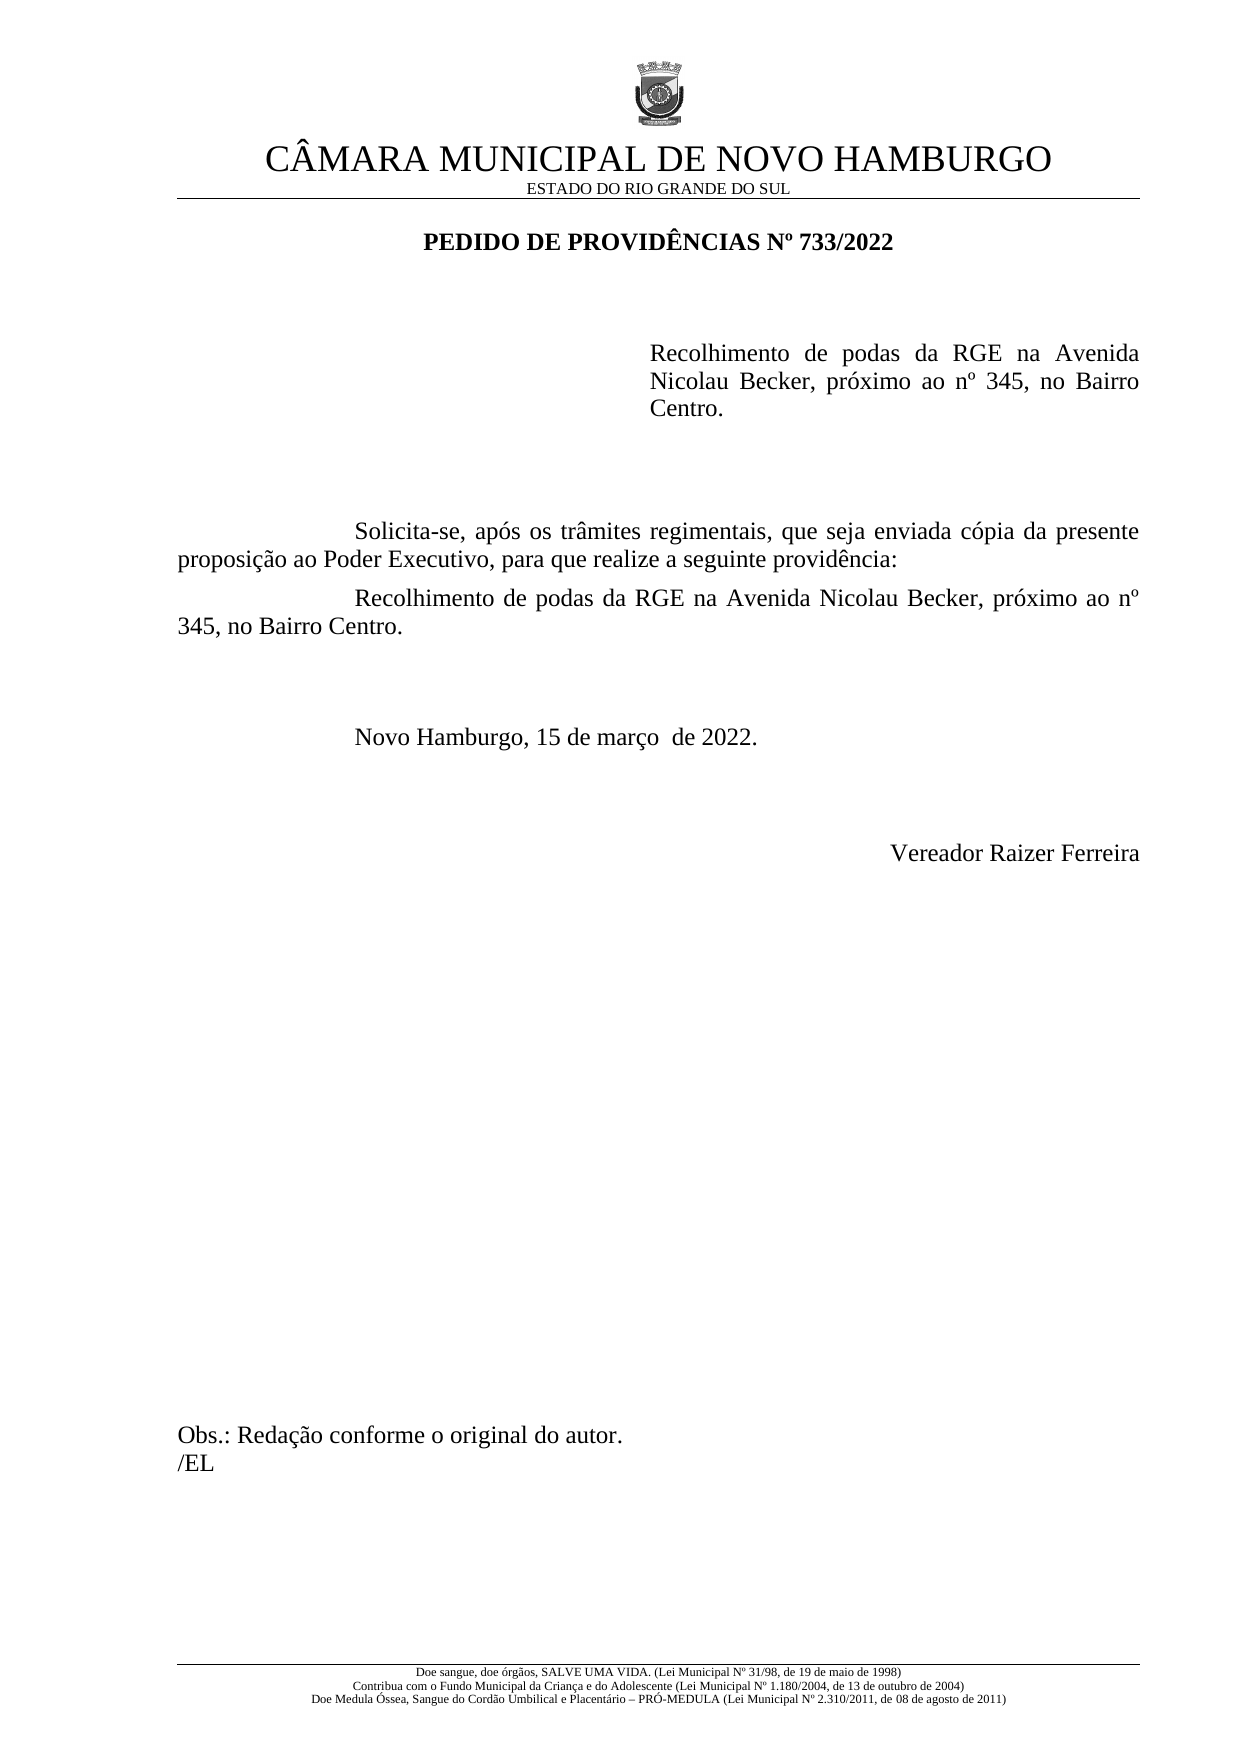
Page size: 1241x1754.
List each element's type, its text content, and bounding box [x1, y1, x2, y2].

text /EL [177, 1449, 1140, 1476]
text Novo Hamburgo, 15 de março de 2022. [177, 723, 1140, 751]
text PEDIDO DE PROVIDÊNCIAS Nº 733/2022 [177, 228, 1140, 256]
text Solicita-se, após os trâmites regimentais, que seja enviada cópia da presente proposição ao Poder Executivo, para que realize a seguinte providência: [177, 517, 1140, 573]
text Recolhimento de podas da RGE na Avenida Nicolau Becker, próximo ao nº 345, no Bairro Centro. [649, 339, 1140, 422]
text Obs.: Redação conforme o original do autor. [177, 1421, 1140, 1449]
text Recolhimento de podas da RGE na Avenida Nicolau Becker, próximo ao nº 345, no Bairro Centro. [177, 584, 1140, 640]
text Vereador Raizer Ferreira [649, 839, 1140, 867]
